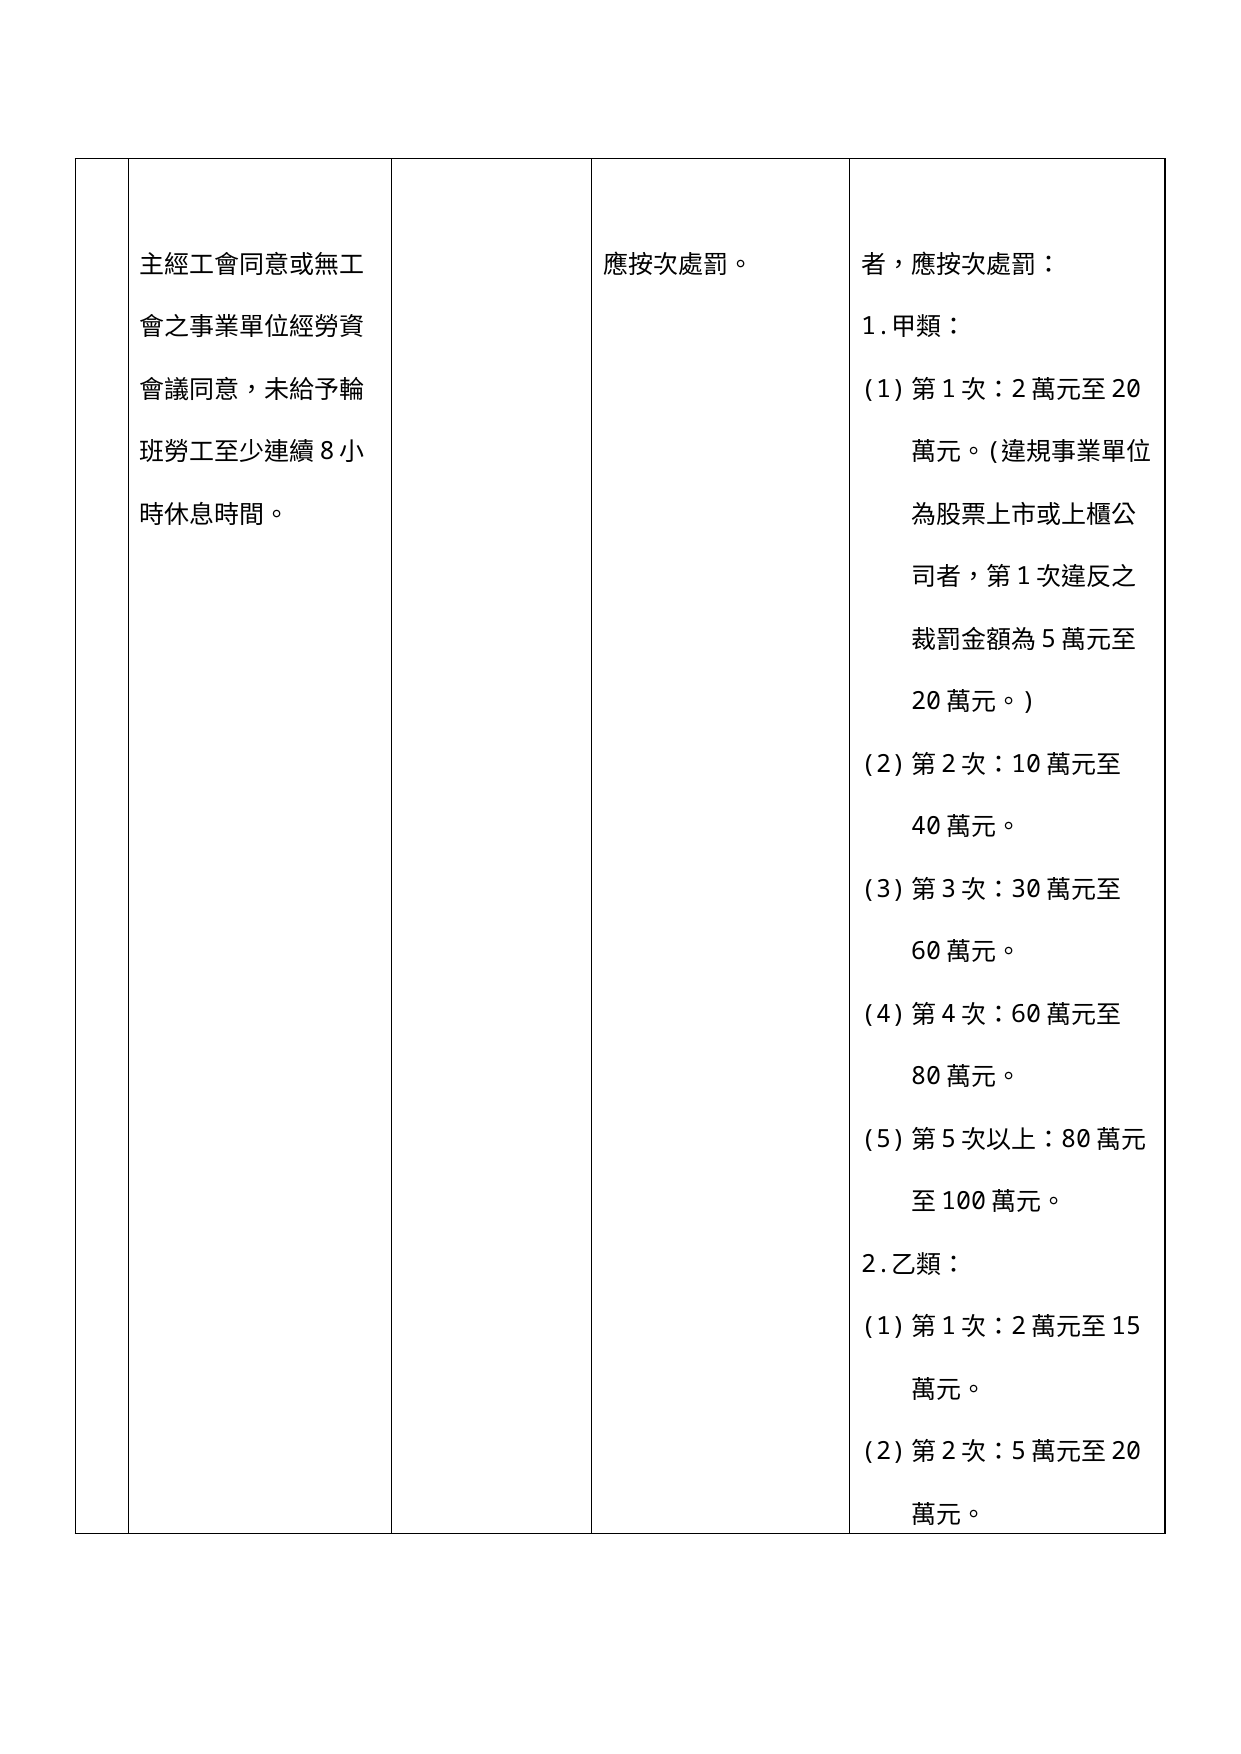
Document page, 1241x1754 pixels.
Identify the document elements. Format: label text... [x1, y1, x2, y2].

table_cell 違反者，除依雇主或事業單位規模、性質及違規次數處罰如下外，應公布其事業單位或事業主之名稱、負責人姓名，並限期令其改善；屆期未改善者，應按次處罰： 1.甲類： 第1次：2萬元至20萬元。(違規事業單位為股票上市或上櫃公司者，第1次違反之裁罰金額為5萬元至20萬元。) 第2次：10萬元至40萬元。 第3次：30萬元至60萬元。 第4次：60萬元至80萬元。 第5次以上：80萬元至100萬元。 2.乙類： 第1次：2萬元至15萬元。 第2次：5萬元至20萬元。 第3次：15萬元至30萬元。 第4次：30萬元至45萬元。 第5次：45萬元至60萬元。 第6次：60萬元至80萬元。 第7次：80萬元至100萬元。 第8次以上：100萬元。 [850, 159, 1164, 1533]
table_cell [392, 159, 591, 1533]
table_cell 應按次處罰。 [592, 159, 849, 1533]
table_cell [76, 159, 128, 1533]
table_cell 主經工會同意或無工會之事業單位經勞資會議同意，未給予輪班勞工至少連續8小時休息時間。 [129, 159, 391, 1533]
